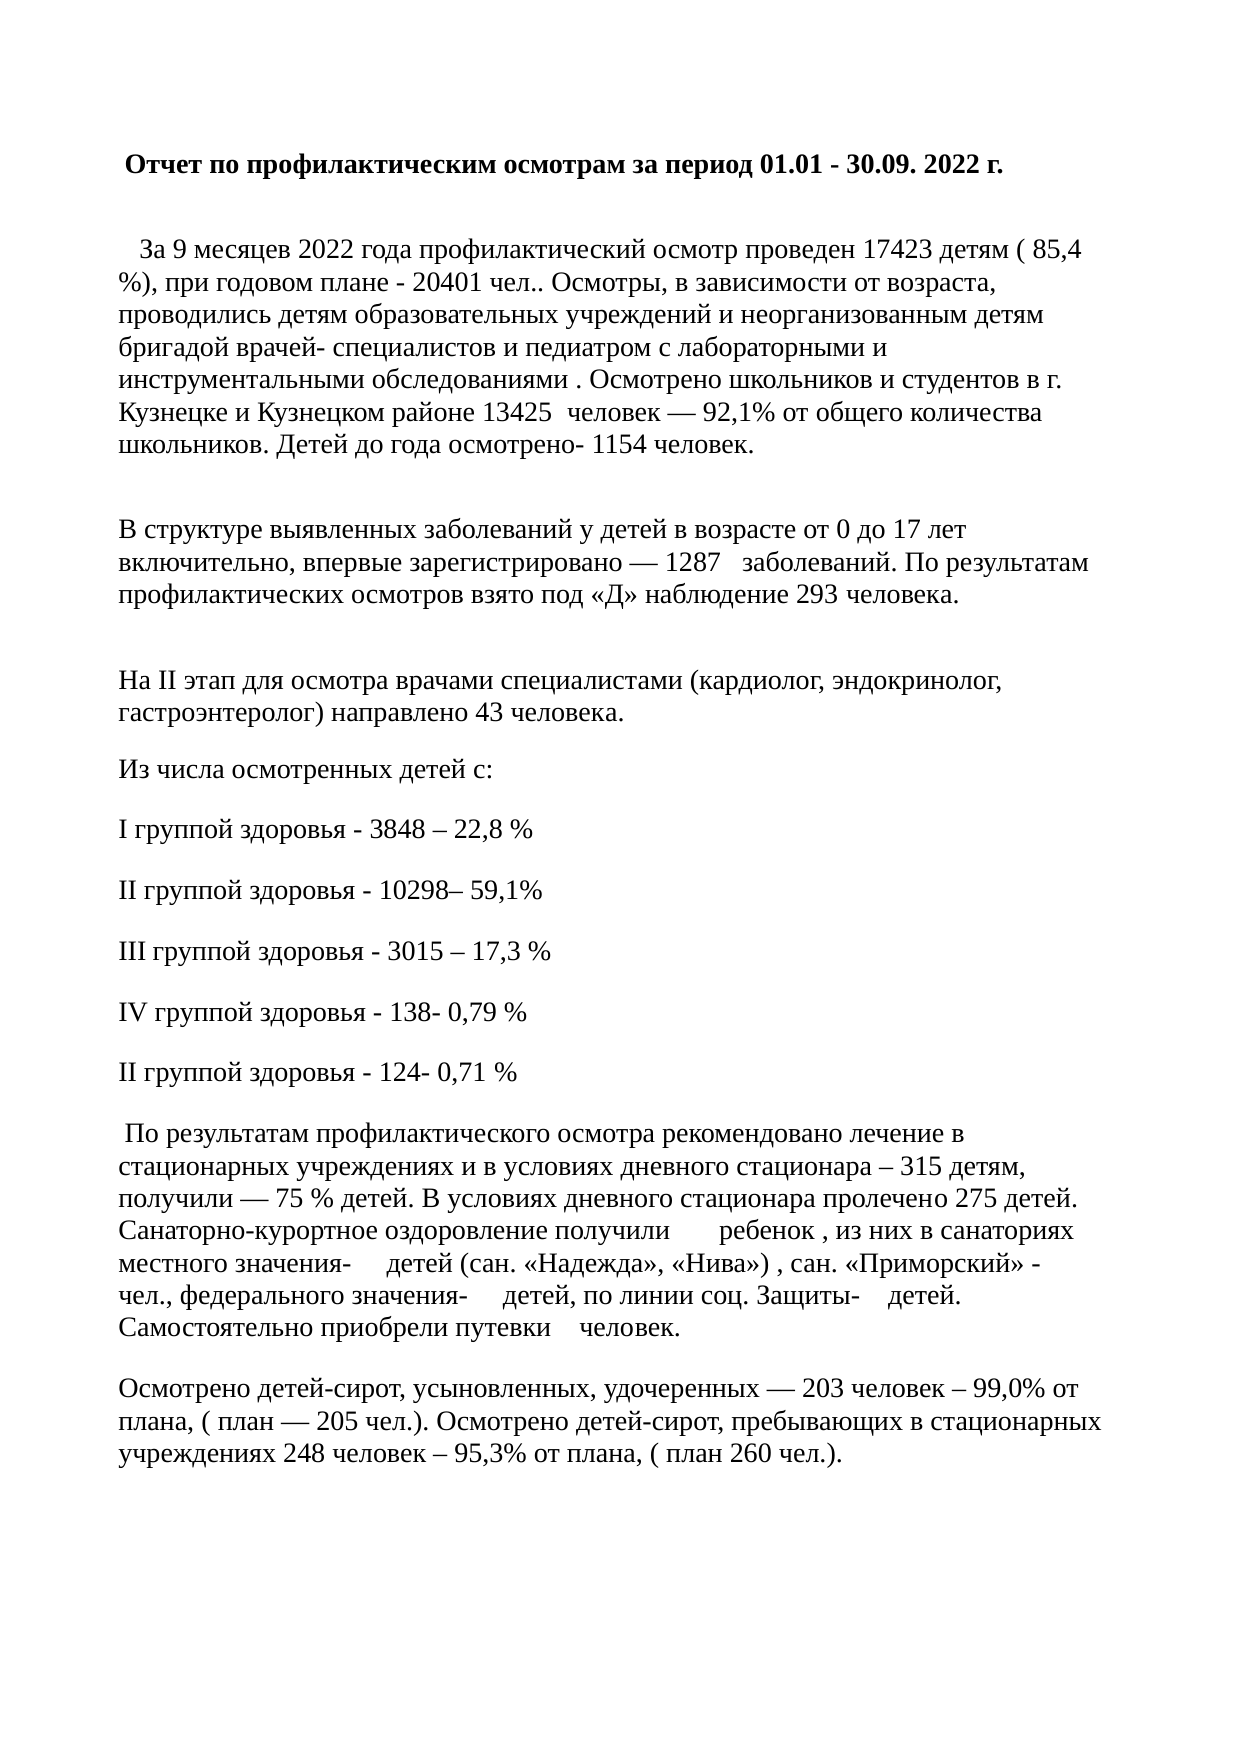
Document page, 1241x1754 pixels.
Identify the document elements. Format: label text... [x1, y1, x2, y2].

text Осмотрено детей-сирот, усыновленных, удочеренных — 203 человек – 99,0% от плана, ( план — 205 чел.). Осмотрено детей-сирот, пребывающих в стационарных учреждениях 248 человек – 95,3% от плана, ( план 260 чел.). [118, 1371, 1122, 1468]
text III группой здоровья - 3015 – 17,3 % [118, 934, 1122, 966]
text По результатам профилактического осмотра рекомендовано лечение в стационарных учреждениях и в условиях дневного стационара – 315 детям, получили — 75 % детей. В условиях дневного стационара пролечено 275 детей. Санаторно-курортное оздоровление получили ребенок , из них в санаториях местного значения- детей (сан. «Надежда», «Нива») , сан. «Приморский» - чел., федерального значения- детей, по линии соц. Защиты- детей. Самостоятельно приобрели путевки человек. [118, 1116, 1122, 1343]
text IV группой здоровья - 138- 0,79 % [118, 995, 1122, 1027]
text За 9 месяцев 2022 года профилактический осмотр проведен 17423 детям ( 85,4 %), при годовом плане - 20401 чел.. Осмотры, в зависимости от возраста, проводились детям образовательных учреждений и неорганизованным детям бригадой врачей- специалистов и педиатром с лабораторными и инструментальными обследованиями . Осмотрено школьников и студентов в г. Кузнецке и Кузнецком районе 13425 человек — 92,1% от общего количества школьников. Детей до года осмотрено- 1154 человек. [118, 233, 1122, 459]
text В структуре выявленных заболеваний у детей в возрасте от 0 до 17 лет включительно, впервые зарегистрировано — 1287 заболеваний. По результатам профилактических осмотров взято под «Д» наблюдение 293 человека. [118, 512, 1122, 610]
text II группой здоровья - 124- 0,71 % [118, 1055, 1122, 1088]
text Отчет по профилактическим осмотрам за период 01.01 - 30.09. 2022 г. [118, 147, 1122, 180]
text I группой здоровья - 3848 – 22,8 % [118, 812, 1122, 845]
text II группой здоровья - 10298– 59,1% [118, 873, 1122, 906]
text Из числа осмотренных детей с: [118, 752, 1122, 784]
text На II этап для осмотра врачами специалистами (кардиолог, эндокринолог, гастроэнтеролог) направлено 43 человека. [118, 663, 1122, 728]
